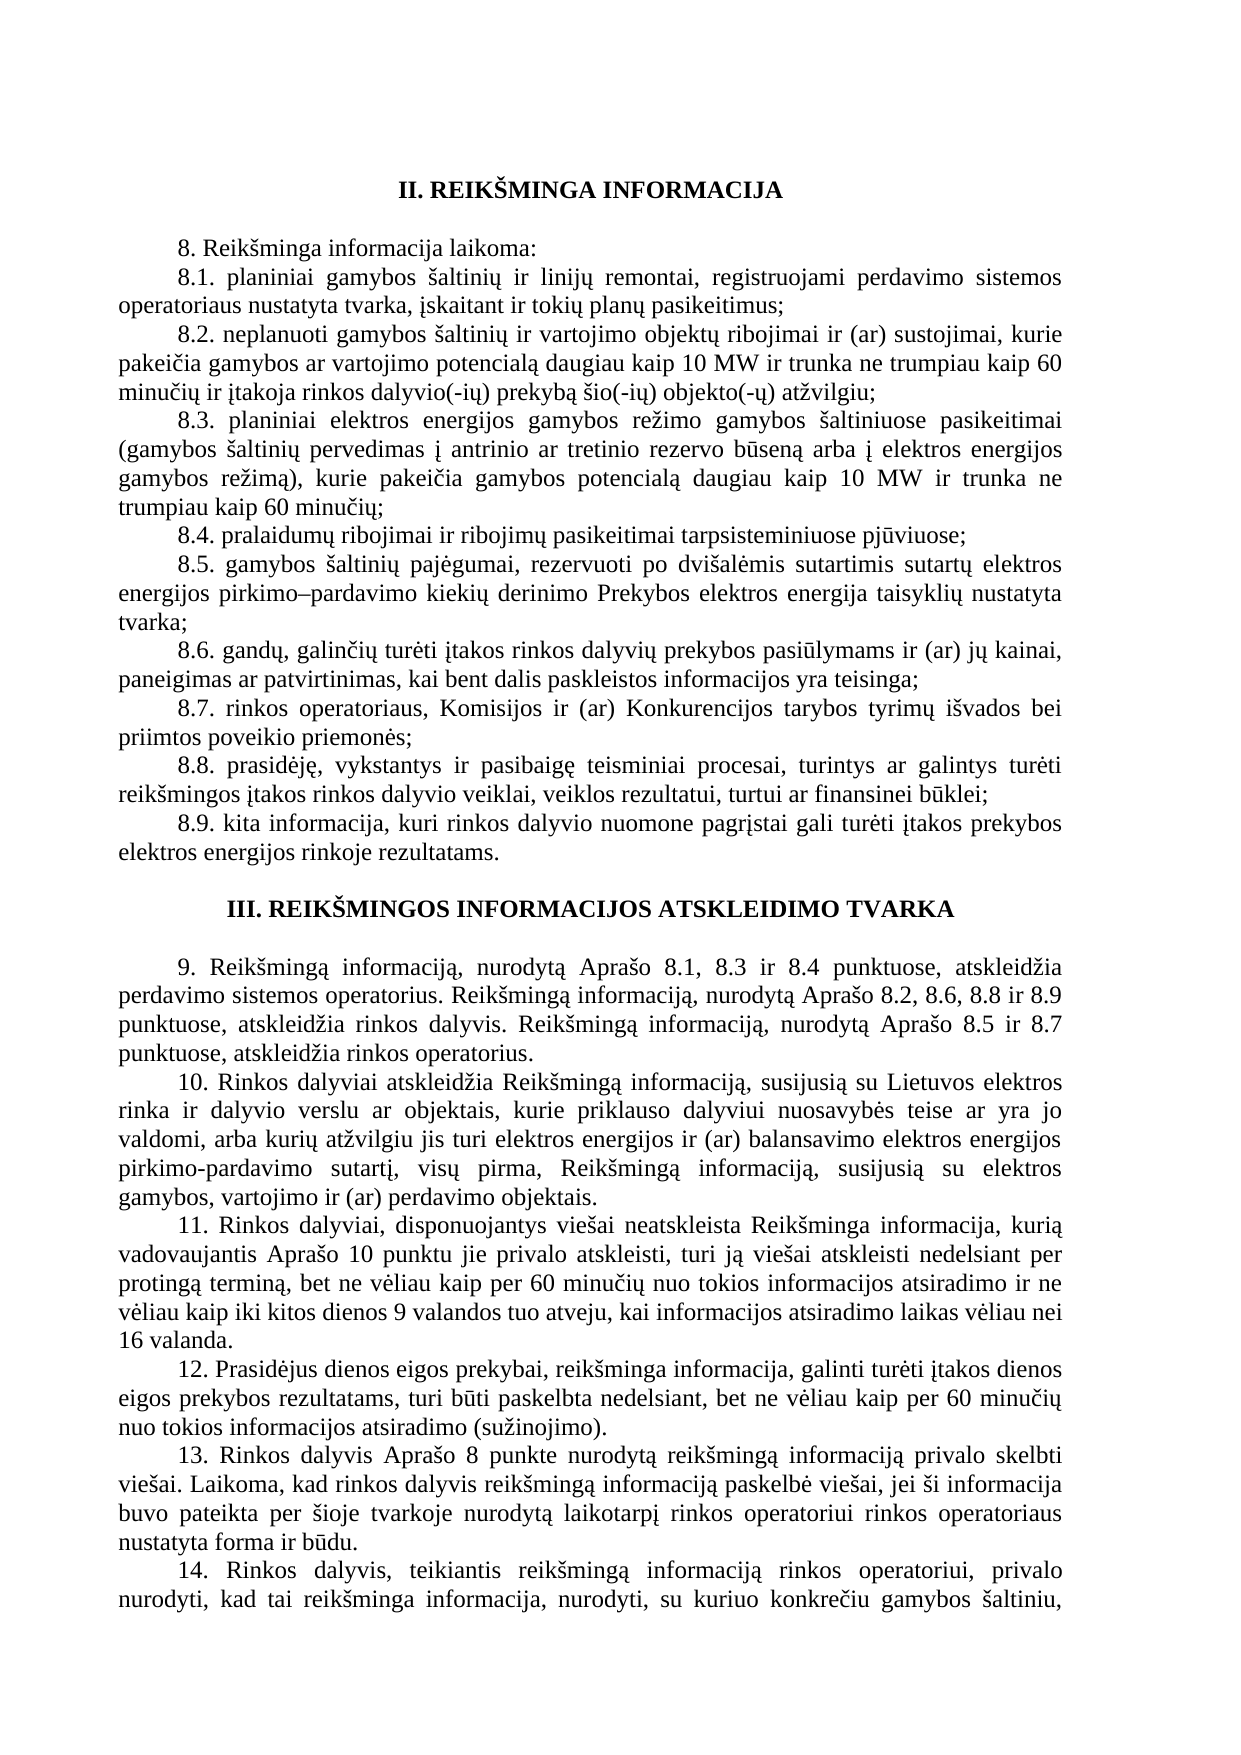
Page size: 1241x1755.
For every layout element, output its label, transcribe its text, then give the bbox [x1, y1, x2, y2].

text 11. Rinkos dalyviai, disponuojantys viešai neatskleista Reikšminga informacija, kurią vadovaujantis Aprašo 10 punktu jie privalo atskleisti, turi ją viešai atskleisti nedelsiant per protingą terminą, bet ne vėliau kaip per 60 minučių nuo tokios informacijos atsiradimo ir ne vėliau kaip iki kitos dienos 9 valandos tuo atveju, kai informacijos atsiradimo laikas vėliau nei 16 valanda. [118, 1211, 1063, 1354]
text 13. Rinkos dalyvis Aprašo 8 punkte nurodytą reikšmingą informaciją privalo skelbti viešai. Laikoma, kad rinkos dalyvis reikšmingą informaciją paskelbė viešai, jei ši informacija buvo pateikta per šioje tvarkoje nurodytą laikotarpį rinkos operatoriui rinkos operatoriaus nustatyta forma ir būdu. [118, 1441, 1063, 1556]
text 9. Reikšmingą informaciją, nurodytą Aprašo 8.1, 8.3 ir 8.4 punktuose, atskleidžia perdavimo sistemos operatorius. Reikšmingą informaciją, nurodytą Aprašo 8.2, 8.6, 8.8 ir 8.9 punktuose, atskleidžia rinkos dalyvis. Reikšmingą informaciją, nurodytą Aprašo 8.5 ir 8.7 punktuose, atskleidžia rinkos operatorius. [118, 952, 1063, 1067]
text 8.2. neplanuoti gamybos šaltinių ir vartojimo objektų ribojimai ir (ar) sustojimai, kurie pakeičia gamybos ar vartojimo potencialą daugiau kaip 10 MW ir trunka ne trumpiau kaip 60 minučių ir įtakoja rinkos dalyvio(-ių) prekybą šio(-ių) objekto(-ų) atžvilgiu; [118, 319, 1063, 406]
text 10. Rinkos dalyviai atskleidžia Reikšmingą informaciją, susijusią su Lietuvos elektros rinka ir dalyvio verslu ar objektais, kurie priklauso dalyviui nuosavybės teise ar yra jo valdomi, arba kurių atžvilgiu jis turi elektros energijos ir (ar) balansavimo elektros energijos pirkimo-pardavimo sutartį, visų pirma, Reikšmingą informaciją, susijusią su elektros gamybos, vartojimo ir (ar) perdavimo objektais. [118, 1067, 1063, 1211]
text 8.9. kita informacija, kuri rinkos dalyvio nuomone pagrįstai gali turėti įtakos prekybos elektros energijos rinkoje rezultatams. [118, 808, 1063, 866]
text 8. Reikšminga informacija laikoma: [118, 233, 1063, 262]
text 8.7. rinkos operatoriaus, Komisijos ir (ar) Konkurencijos tarybos tyrimų išvados bei priimtos poveikio priemonės; [118, 693, 1063, 751]
text 8.4. pralaidumų ribojimai ir ribojimų pasikeitimai tarpsisteminiuose pjūviuose; [118, 521, 1063, 549]
text 8.8. prasidėję, vykstantys ir pasibaigę teisminiai procesai, turintys ar galintys turėti reikšmingos įtakos rinkos dalyvio veiklai, veiklos rezultatui, turtui ar finansinei būklei; [118, 751, 1063, 808]
text 8.6. gandų, galinčių turėti įtakos rinkos dalyvių prekybos pasiūlymams ir (ar) jų kainai, paneigimas ar patvirtinimas, kai bent dalis paskleistos informacijos yra teisinga; [118, 636, 1063, 693]
text III. REIKŠMINGOS INFORMACIJOS ATSKLEIDIMO TVARKA [118, 894, 1063, 923]
text 8.5. gamybos šaltinių pajėgumai, rezervuoti po dvišalėmis sutartimis sutartų elektros energijos pirkimo–pardavimo kiekių derinimo Prekybos elektros energija taisyklių nustatyta tvarka; [118, 549, 1063, 636]
text 12. Prasidėjus dienos eigos prekybai, reikšminga informacija, galinti turėti įtakos dienos eigos prekybos rezultatams, turi būti paskelbta nedelsiant, bet ne vėliau kaip per 60 minučių nuo tokios informacijos atsiradimo (sužinojimo). [118, 1354, 1063, 1441]
text 14. Rinkos dalyvis, teikiantis reikšmingą informaciją rinkos operatoriui, privalo nurodyti, kad tai reikšminga informacija, nurodyti, su kuriuo konkrečiu gamybos šaltiniu, [118, 1556, 1063, 1613]
text 8.1. planiniai gamybos šaltinių ir linijų remontai, registruojami perdavimo sistemos operatoriaus nustatyta tvarka, įskaitant ir tokių planų pasikeitimus; [118, 262, 1063, 319]
text 8.3. planiniai elektros energijos gamybos režimo gamybos šaltiniuose pasikeitimai (gamybos šaltinių pervedimas į antrinio ar tretinio rezervo būseną arba į elektros energijos gamybos režimą), kurie pakeičia gamybos potencialą daugiau kaip 10 MW ir trunka ne trumpiau kaip 60 minučių; [118, 406, 1063, 521]
text II. REIKŠMINGA INFORMACIJA [118, 176, 1063, 204]
